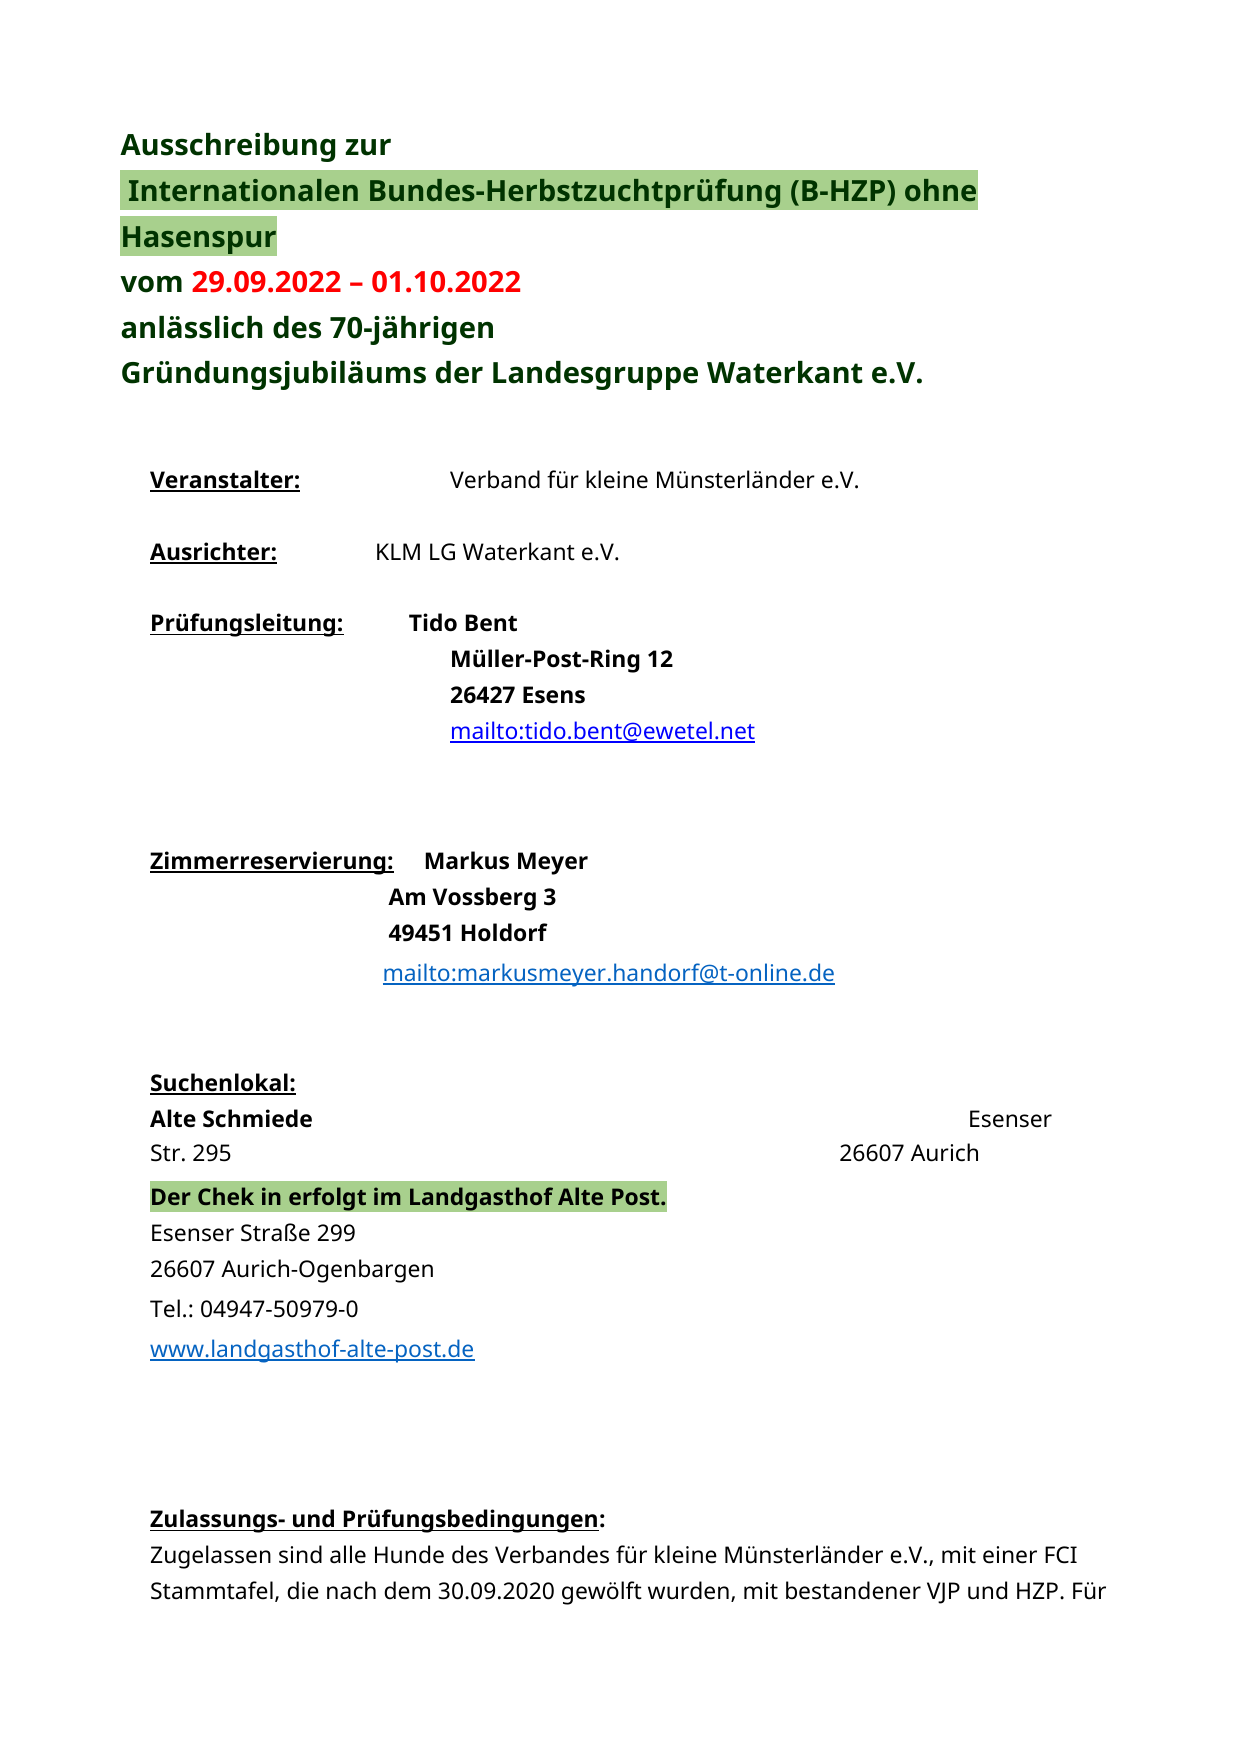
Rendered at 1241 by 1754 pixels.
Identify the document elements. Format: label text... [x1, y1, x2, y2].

subtitle www.landgasthof-alte-post.de [150, 1333, 1090, 1364]
subtitle Der Chek in erfolgt im Landgasthof Alte Post. Esenser Straße 299 26607 Aurich-Ogenbargen [150, 1141, 1090, 1284]
subtitle Suchenlokal: [150, 1067, 1090, 1098]
subtitle Tel.: 04947-50979-0 [150, 1293, 1090, 1324]
text Alte Schmiede Esenser Str. 295 26607 Aurich [150, 1103, 1058, 1168]
text Ausrichter: KLM LG Waterkant e.V. [150, 535, 1134, 567]
subtitle mailto:markusmeyer.handorf@t-online.de [150, 957, 1090, 988]
text Veranstalter: Verband für kleine Münsterländer e.V. [150, 463, 1134, 495]
text Müller-Post-Ring 12 [150, 643, 1134, 674]
text vom 29.09.2022 – 01.10.2022 anlässlich des 70-jährigen [120, 261, 1090, 347]
subtitle Zimmerreservierung: Markus Meyer Am Vossberg 3 49451 Holdorf [150, 844, 1090, 948]
text Zulassungs- und Prüfungsbedingungen: Zugelassen sind alle Hunde des Verbandes für kleine Münsterländer e.V., mit einer FCI Stammtafel, die nach dem 30.09.2020 gewölft wurden, mit bestandener VJP und HZP. Für [150, 1503, 1134, 1606]
text Gründungsjubiläums der Landesgruppe Waterkant e.V. [120, 353, 1090, 392]
text Prüfungsleitung: Tido Bent [150, 607, 1134, 638]
text 26427 Esens mailto:tido.bent@ewetel.net [450, 679, 1134, 746]
text Internationalen Bundes-Herbstzuchtprüfung (B-HZP) ohne Hasenspur [120, 170, 1090, 256]
text Ausschreibung zur [120, 124, 1090, 164]
